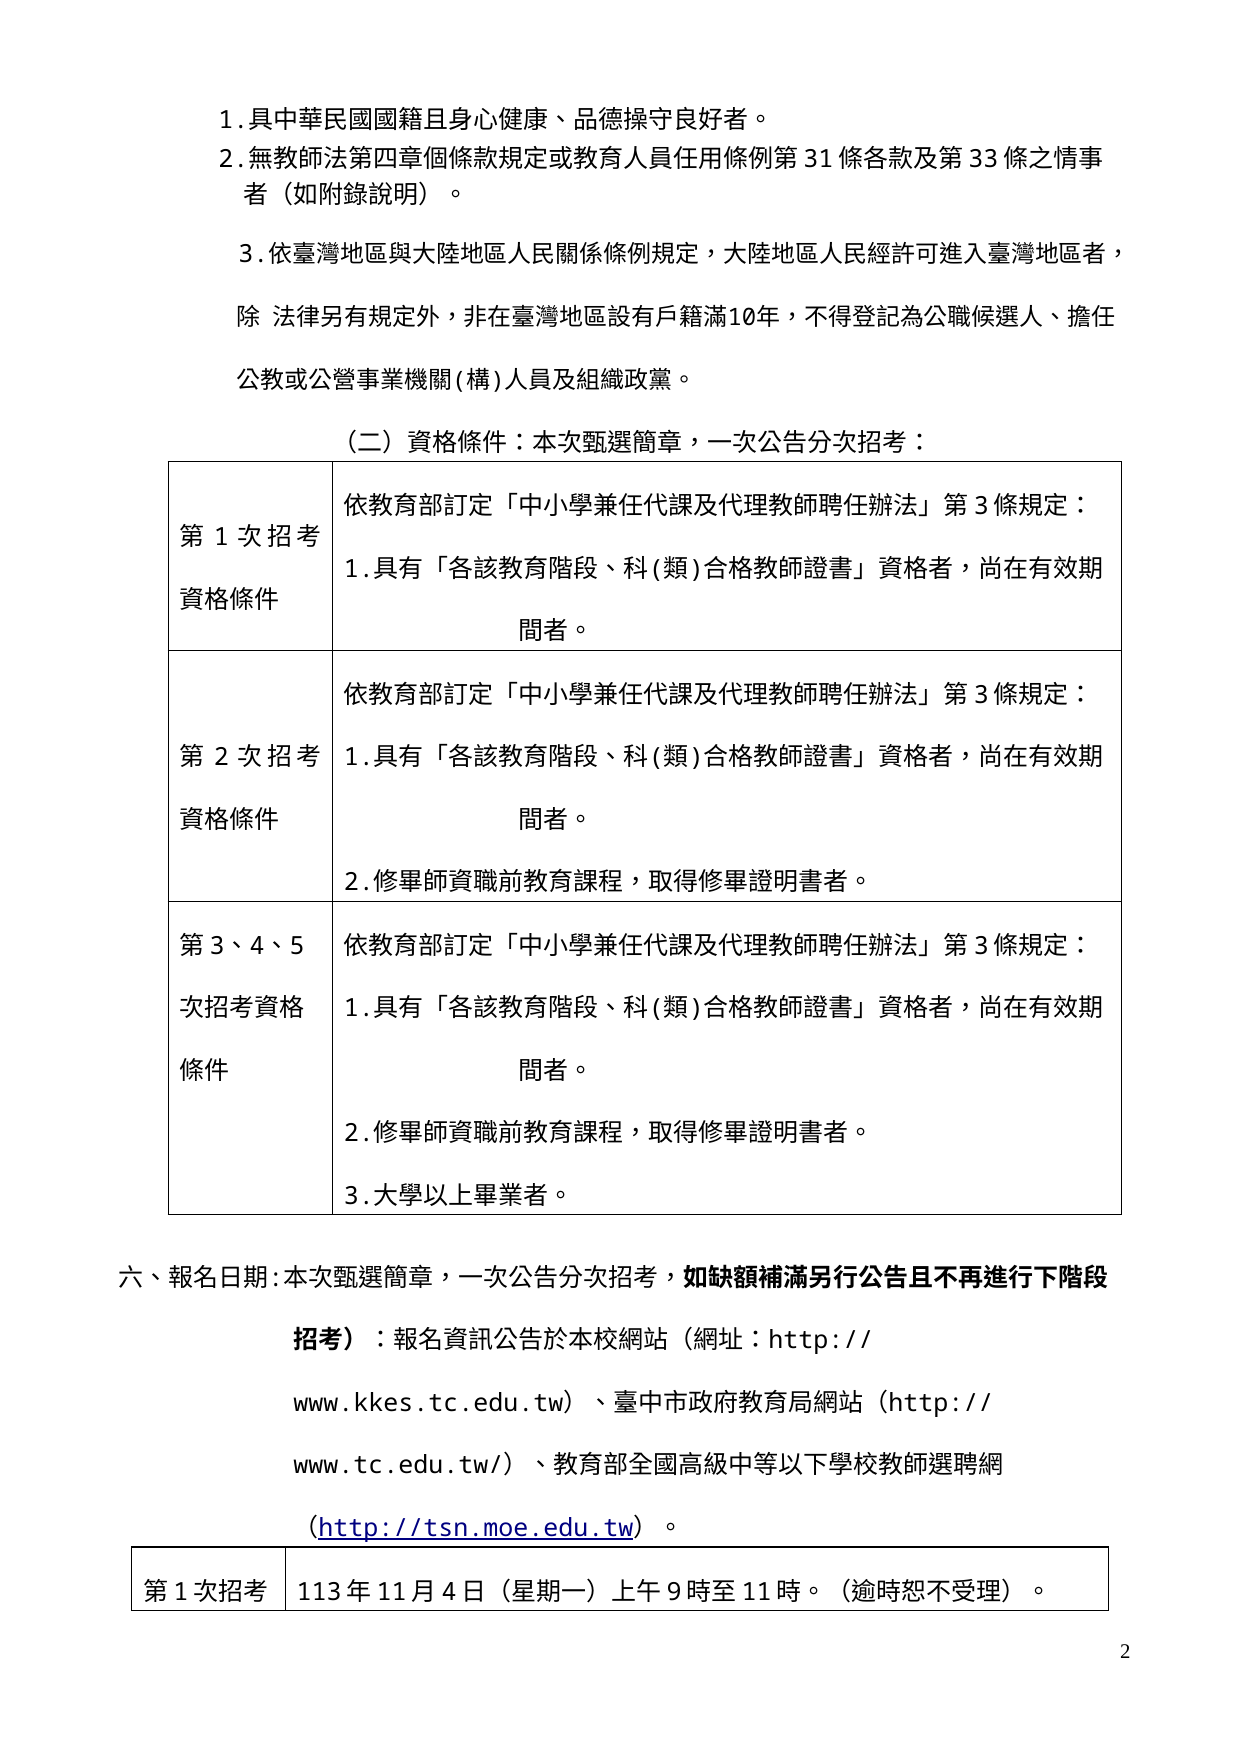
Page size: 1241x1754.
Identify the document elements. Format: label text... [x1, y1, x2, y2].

text 1.具中華民國國籍且身心健康、品德操守良好者。 [168, 76, 1122, 138]
table_header 依教育部訂定「中小學兼任代課及代理教師聘任辦法」第3條規定： 1.具有「各該教育階段、科(類)合格教師證書」資格者，尚在有效期間者。 [333, 462, 1121, 649]
table_cell 第2次招考資格條件 [169, 651, 332, 901]
table_header 第1次招考 [132, 1548, 285, 1610]
text 六、報名日期:本次甄選簡章，一次公告分次招考，如缺額補滿另行公告且不再進行下階段招考）：報名資訊公告於本校網站（網址：http://www.kkes.tc.edu.tw）、臺中市政府教育局網站（http://www.tc.edu.tw/）、教育部全國高級中等以下學校教師選聘網（http://tsn.moe.edu.tw）。 [118, 1234, 1122, 1546]
table_cell 依教育部訂定「中小學兼任代課及代理教師聘任辦法」第3條規定： 1.具有「各該教育階段、科(類)合格教師證書」資格者，尚在有效期間者。 2.修畢師資職前教育課程，取得修畢證明書者。 [333, 651, 1121, 901]
text （二）資格條件：本次甄選簡章，一次公告分次招考： [332, 398, 1122, 461]
table_cell 第3、4、5次招考資格條件 [169, 902, 332, 1214]
table_cell 依教育部訂定「中小學兼任代課及代理教師聘任辦法」第3條規定： 1.具有「各該教育階段、科(類)合格教師證書」資格者，尚在有效期間者。 2.修畢師資職前教育課程，取得修畢證明書者。 3.大學以上畢業者。 [333, 902, 1121, 1214]
text 3.依臺灣地區與大陸地區人民關係條例規定，大陸地區人民經許可進入臺灣地區者，除 法律另有規定外，非在臺灣地區設有戶籍滿10年，不得登記為公職候選人、擔任公教或公營事業機關(構)人員及組織政黨。 [118, 211, 1122, 398]
table_header 第1次招考資格條件 [169, 462, 332, 649]
table_header 113年11月4日（星期一）上午9時至11時。（逾時恕不受理）。 [286, 1548, 1108, 1610]
text 2.無教師法第四章個條款規定或教育人員任用條例第31條各款及第33條之情事者（如附錄說明）。 [218, 138, 1122, 211]
